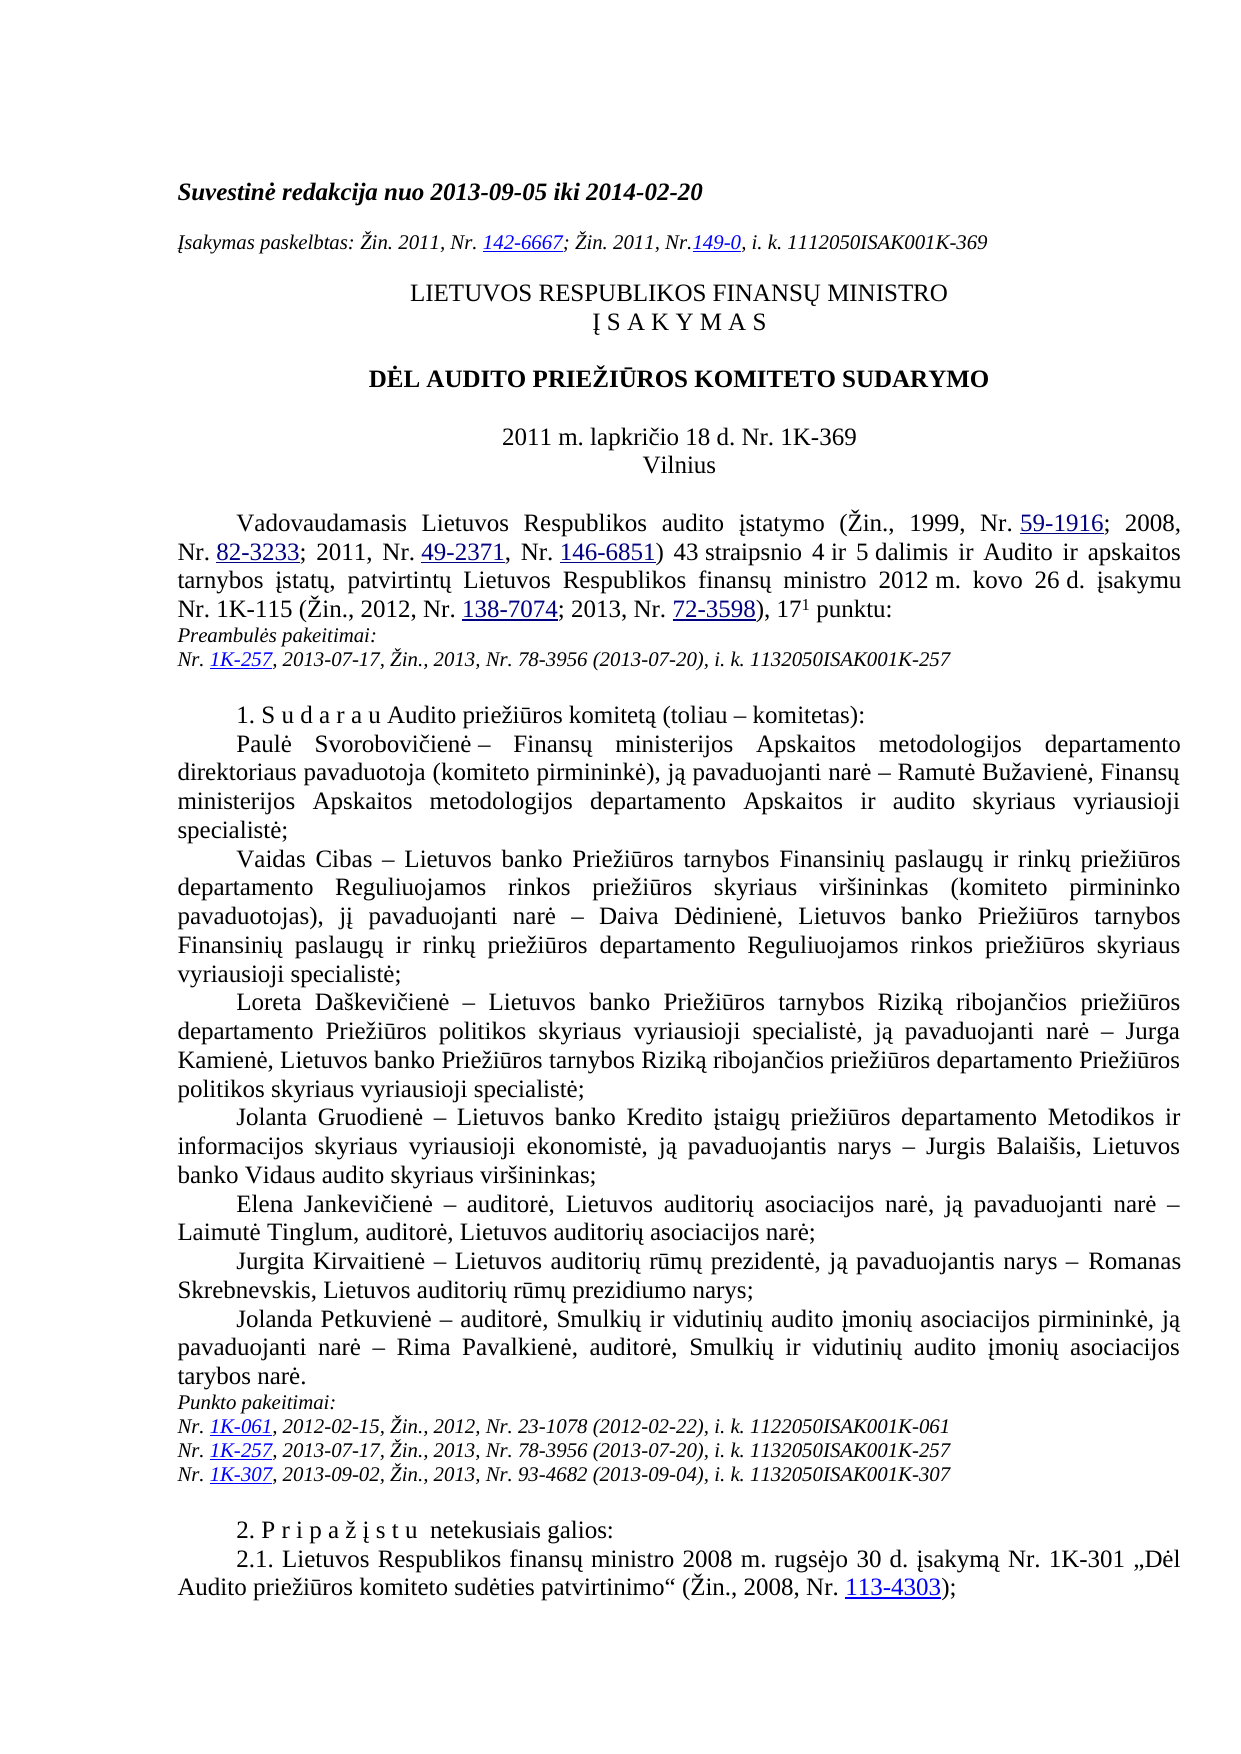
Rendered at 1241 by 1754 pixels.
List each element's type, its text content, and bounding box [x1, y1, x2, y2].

text Elena Jankevičienė – auditorė, Lietuvos auditorių asociacijos narė, ją pavaduojanti narė – Laimutė Tinglum, auditorė, Lietuvos auditorių asociacijos narė; [177, 1189, 1181, 1246]
text Suvestinė redakcija nuo 2013-09-05 iki 2014-02-20 [177, 177, 1181, 206]
text Punkto pakeitimai: [177, 1390, 1181, 1414]
text Nr. 1K-061, 2012-02-15, Žin., 2012, Nr. 23-1078 (2012-02-22), i. k. 1122050ISAK001K-061 [177, 1414, 1181, 1438]
text Paulė Svorobovičienė – Finansų ministerijos Apskaitos metodologijos departamento direktoriaus pavaduotoja (komiteto pirmininkė), ją pavaduojanti narė – Ramutė Bužavienė, Finansų ministerijos Apskaitos metodologijos departamento Apskaitos ir audito skyriaus vyriausioji specialistė; [177, 729, 1181, 844]
text Nr. 1K-307, 2013-09-02, Žin., 2013, Nr. 93-4682 (2013-09-04), i. k. 1132050ISAK001K-307 [177, 1462, 1181, 1486]
text Vaidas Cibas – Lietuvos banko Priežiūros tarnybos Finansinių paslaugų ir rinkų priežiūros departamento Reguliuojamos rinkos priežiūros skyriaus viršininkas (komiteto pirmininko pavaduotojas), jį pavaduojanti narė – Daiva Dėdinienė, Lietuvos banko Priežiūros tarnybos Finansinių paslaugų ir rinkų priežiūros departamento Reguliuojamos rinkos priežiūros skyriaus vyriausioji specialistė; [177, 844, 1181, 987]
text Jolanda Petkuvienė – auditorė, Smulkių ir vidutinių audito įmonių asociacijos pirmininkė, ją pavaduojanti narė – Rima Pavalkienė, auditorė, Smulkių ir vidutinių audito įmonių asociacijos tarybos narė. [177, 1304, 1181, 1390]
text 2.1. Lietuvos Respublikos finansų ministro 2008 m. rugsėjo 30 d. įsakymą Nr. 1K-301 „Dėl Audito priežiūros komiteto sudėties patvirtinimo“ (Žin., 2008, Nr. 113-4303); [177, 1544, 1181, 1601]
text 2011 m. lapkričio 18 d. Nr. 1K-369 [177, 422, 1181, 451]
text Į S A K Y M A S [177, 307, 1181, 336]
text LIETUVOS RESPUBLIKOS FINANSŲ MINISTRO [177, 278, 1181, 307]
text Vilnius [177, 451, 1181, 479]
text Nr. 1K-257, 2013-07-17, Žin., 2013, Nr. 78-3956 (2013-07-20), i. k. 1132050ISAK001K-257 [177, 1438, 1181, 1462]
text Vadovaudamasis Lietuvos Respublikos audito įstatymo (Žin., 1999, Nr. 59-1916; 2008, Nr. 82-3233; 2011, Nr. 49-2371, Nr. 146-6851) 43 straipsnio 4 ir 5 dalimis ir Audito ir apskaitos tarnybos įstatų, patvirtintų Lietuvos Respublikos finansų ministro 2012 m. kovo 26 d. įsakymu Nr. 1K-115 (Žin., 2012, Nr. 138-7074; 2013, Nr. 72-3598), 171 punktu: [177, 508, 1181, 623]
text Jurgita Kirvaitienė – Lietuvos auditorių rūmų prezidentė, ją pavaduojantis narys – Romanas Skrebnevskis, Lietuvos auditorių rūmų prezidiumo narys; [177, 1246, 1181, 1304]
text 2. P r i p a ž į s t u netekusiais galios: [177, 1515, 1181, 1544]
text Jolanta Gruodienė – Lietuvos banko Kredito įstaigų priežiūros departamento Metodikos ir informacijos skyriaus vyriausioji ekonomistė, ją pavaduojantis narys – Jurgis Balaišis, Lietuvos banko Vidaus audito skyriaus viršininkas; [177, 1102, 1181, 1189]
text Preambulės pakeitimai: [177, 623, 1181, 647]
text Įsakymas paskelbtas: Žin. 2011, Nr. 142-6667; Žin. 2011, Nr.149-0, i. k. 1112050ISAK001K-369 [177, 230, 1181, 254]
text Nr. 1K-257, 2013-07-17, Žin., 2013, Nr. 78-3956 (2013-07-20), i. k. 1132050ISAK001K-257 [177, 647, 1181, 671]
text Loreta Daškevičienė – Lietuvos banko Priežiūros tarnybos Riziką ribojančios priežiūros departamento Priežiūros politikos skyriaus vyriausioji specialistė, ją pavaduojanti narė – Jurga Kamienė, Lietuvos banko Priežiūros tarnybos Riziką ribojančios priežiūros departamento Priežiūros politikos skyriaus vyriausioji specialistė; [177, 987, 1181, 1102]
text DĖL AUDITO PRIEŽIŪROS KOMITETO SUDARYMO [177, 364, 1181, 393]
text 1. S u d a r a u Audito priežiūros komitetą (toliau – komitetas): [177, 700, 1181, 729]
